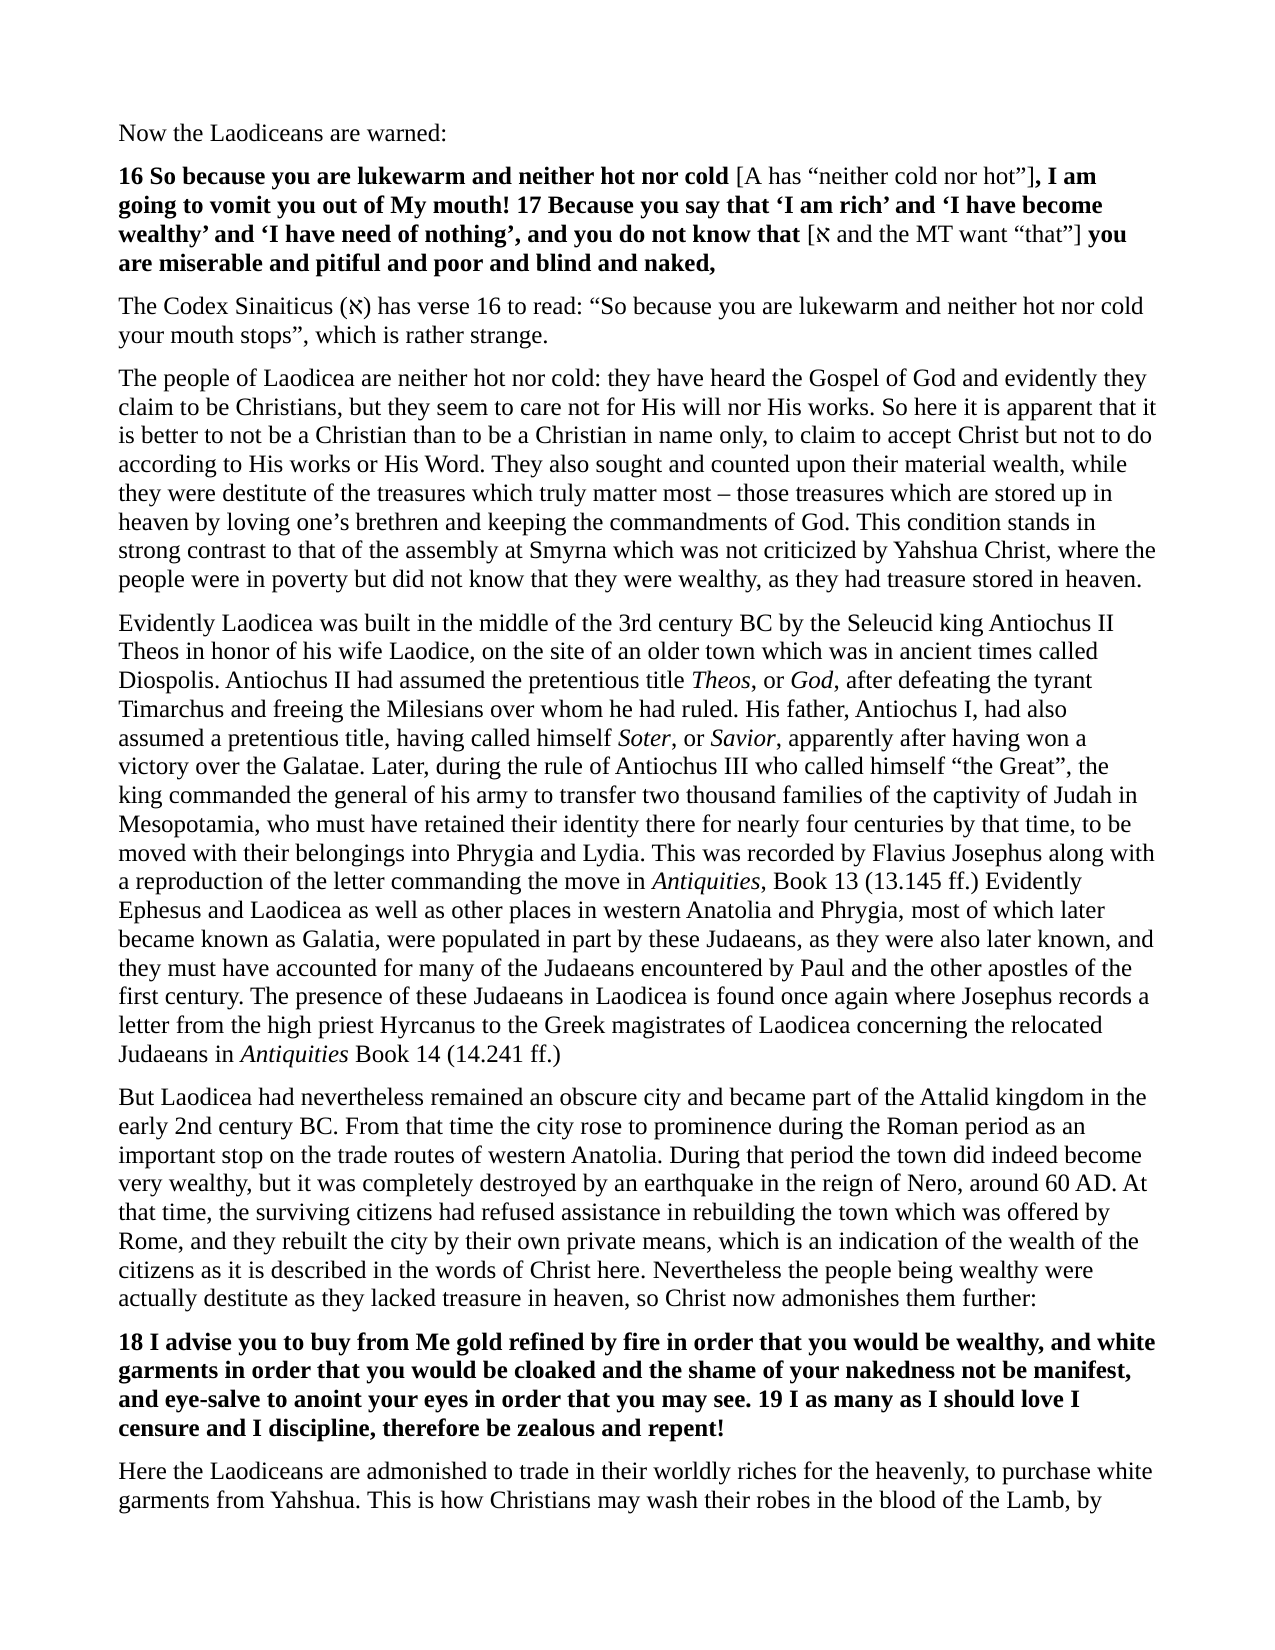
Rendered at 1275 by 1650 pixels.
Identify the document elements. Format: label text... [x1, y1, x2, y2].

text 16 So because you are lukewarm and neither hot nor cold [A has “neither cold nor hot”], I am going to vomit you out of My mouth! 17 Because you say that ‘I am rich’ and ‘I have become wealthy’ and ‘I have need of nothing’, and you do not know that [א and the MT want “that”] you are miserable and pitiful and poor and blind and naked, [118, 161, 1157, 276]
text The people of Laodicea are neither hot nor cold: they have heard the Gospel of God and evidently they claim to be Christians, but they seem to care not for His will nor His works. So here it is apparent that it is better to not be a Christian than to be a Christian in name only, to claim to accept Christ but not to do according to His works or His Word. They also sought and counted upon their material wealth, while they were destitute of the treasures which truly matter most – those treasures which are stored up in heaven by loving one’s brethren and keeping the commandments of God. This condition stands in strong contrast to that of the assembly at Smyrna which was not criticized by Yahshua Christ, where the people were in poverty but did not know that they were wealthy, as they had treasure stored in heaven. [118, 363, 1157, 593]
text But Laodicea had nevertheless remained an obscure city and became part of the Attalid kingdom in the early 2nd century BC. From that time the city rose to prominence during the Roman period as an important stop on the trade routes of western Anatolia. During that period the town did indeed become very wealthy, but it was completely destroyed by an earthquake in the reign of Nero, around 60 AD. At that time, the surviving citizens had refused assistance in rebuilding the town which was offered by Rome, and they rebuilt the city by their own private means, which is an indication of the wealth of the citizens as it is described in the words of Christ here. Nevertheless the people being wealthy were actually destitute as they lacked treasure in heaven, so Christ now admonishes them further: [118, 1082, 1157, 1312]
text 18 I advise you to buy from Me gold refined by fire in order that you would be wealthy, and white garments in order that you would be cloaked and the shame of your nakedness not be manifest, and eye-salve to anoint your eyes in order that you may see. 19 I as many as I should love I censure and I discipline, therefore be zealous and repent! [118, 1327, 1157, 1442]
text Evidently Laodicea was built in the middle of the 3rd century BC by the Seleucid king Antiochus II Theos in honor of his wife Laodice, on the site of an older town which was in ancient times called Diospolis. Antiochus II had assumed the pretentious title Theos, or God, after defeating the tyrant Timarchus and freeing the Milesians over whom he had ruled. His father, Antiochus I, had also assumed a pretentious title, having called himself Soter, or Savior, apparently after having won a victory over the Galatae. Later, during the rule of Antiochus III who called himself “the Great”, the king commanded the general of his army to transfer two thousand families of the captivity of Judah in Mesopotamia, who must have retained their identity there for nearly four centuries by that time, to be moved with their belongings into Phrygia and Lydia. This was recorded by Flavius Josephus along with a reproduction of the letter commanding the move in Antiquities, Book 13 (13.145 ff.) Evidently Ephesus and Laodicea as well as other places in western Anatolia and Phrygia, most of which later became known as Galatia, were populated in part by these Judaeans, as they were also later known, and they must have accounted for many of the Judaeans encountered by Paul and the other apostles of the first century. The presence of these Judaeans in Laodicea is found once again where Josephus records a letter from the high priest Hyrcanus to the Greek magistrates of Laodicea concerning the relocated Judaeans in Antiquities Book 14 (14.241 ff.) [118, 608, 1157, 1068]
text Now the Laodiceans are warned: [118, 118, 1157, 147]
text Here the Laodiceans are admonished to trade in their worldly riches for the heavenly, to purchase white garments from Yahshua. This is how Christians may wash their robes in the blood of the Lamb, by [118, 1456, 1157, 1514]
text The Codex Sinaiticus (א) has verse 16 to read: “So because you are lukewarm and neither hot nor cold your mouth stops”, which is rather strange. [118, 291, 1157, 348]
